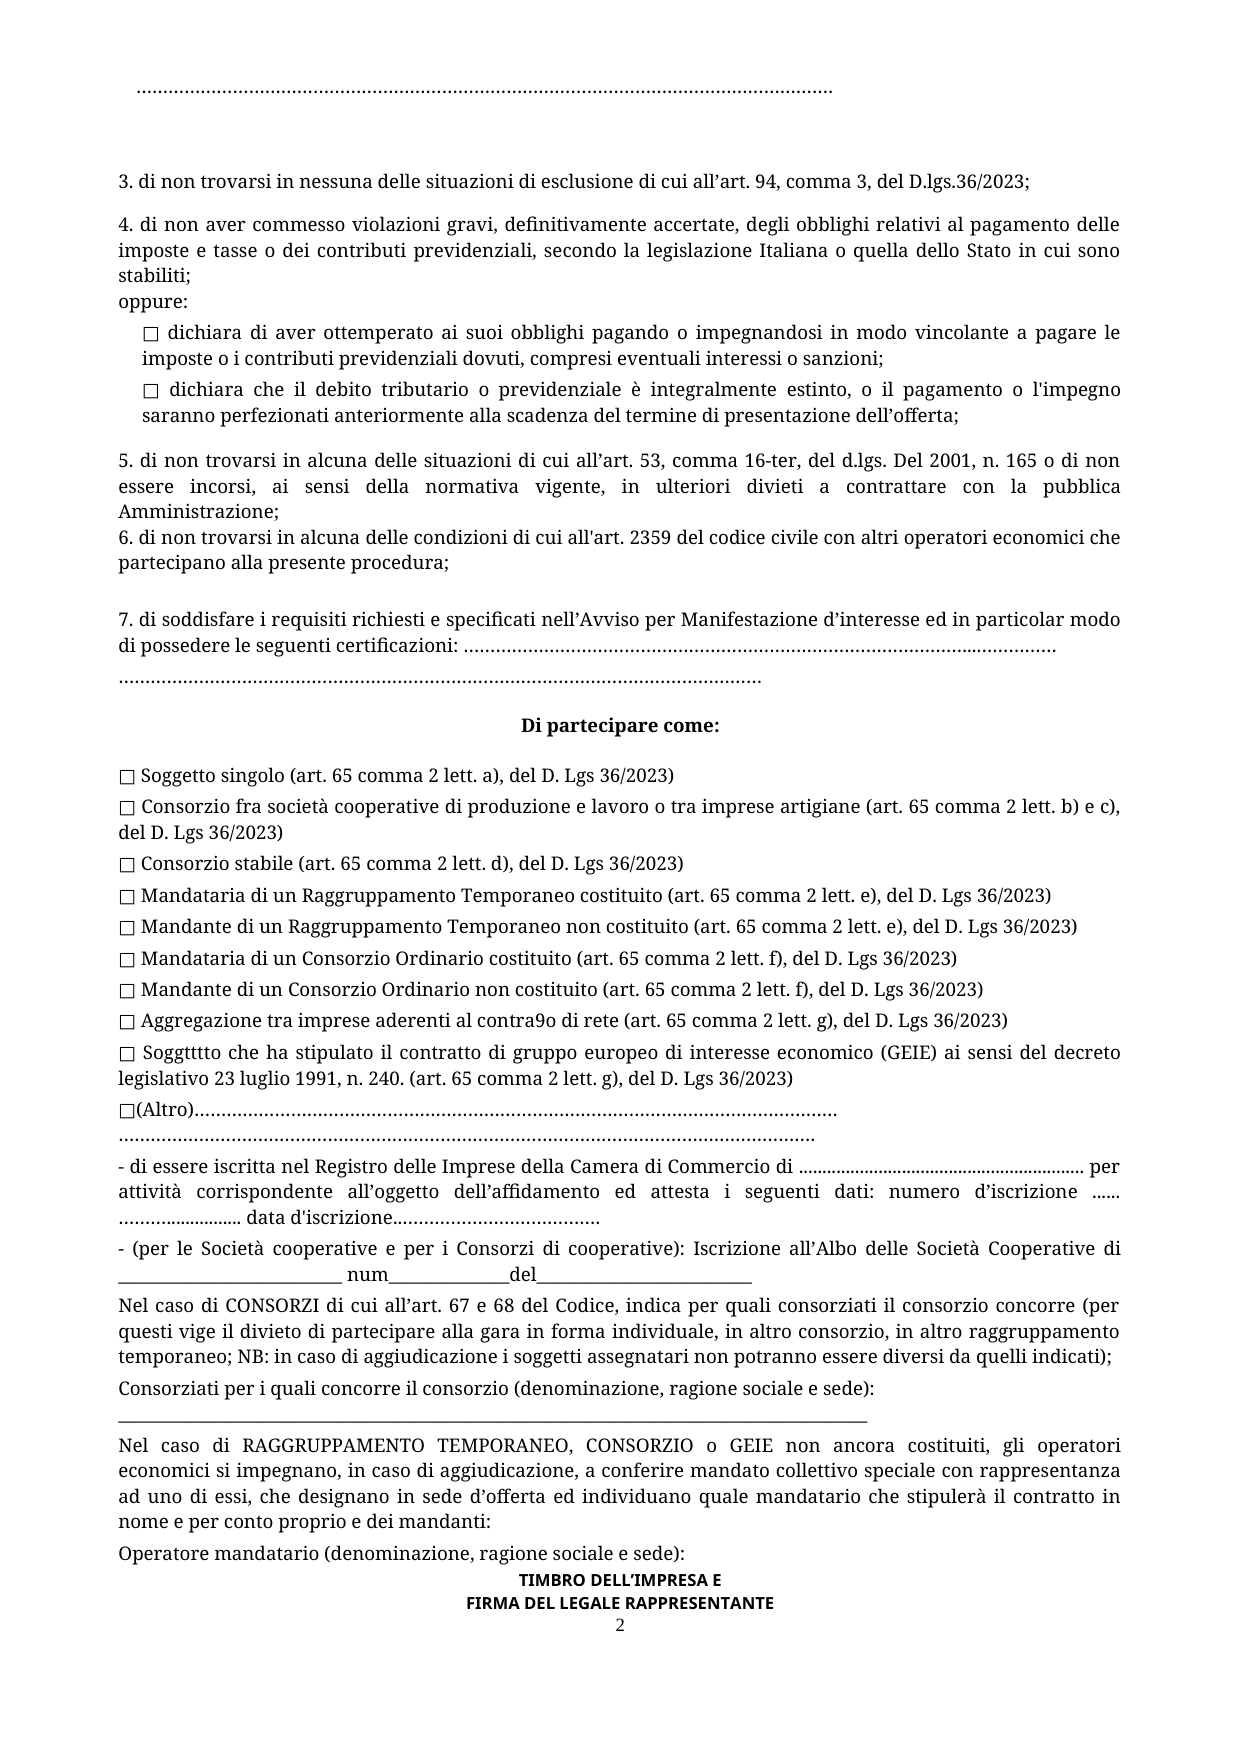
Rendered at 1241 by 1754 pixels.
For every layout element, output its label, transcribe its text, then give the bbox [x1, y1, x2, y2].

text □ Soggtttto che ha stipulato il contratto di gruppo europeo di interesse economico (GEIE) ai sensi del decreto legislativo 23 luglio 1991, n. 240. (art. 65 comma 2 lett. g), del D. Lgs 36/2023) [118, 1039, 1122, 1090]
text 6. di non trovarsi in alcuna delle condizioni di cui all'art. 2359 del codice civile con altri operatori economici che partecipano alla presente procedura; [118, 524, 1122, 575]
text □ Mandante di un Raggruppamento Temporaneo non costituito (art. 65 comma 2 lett. e), del D. Lgs 36/2023) [118, 913, 1122, 939]
text - (per le Società cooperative e per i Consorzi di cooperative): Iscrizione all’Albo delle Società Cooperative di __________________________ num______________del_________________________ [118, 1236, 1122, 1287]
text 5. di non trovarsi in alcuna delle situazioni di cui all’art. 53, comma 16-ter, del d.lgs. Del 2001, n. 165 o di non essere incorsi, ai sensi della normativa vigente, in ulteriori divieti a contrattare con la pubblica Amministrazione; [118, 447, 1122, 524]
text 4. di non aver commesso violazioni gravi, definitivamente accertate, degli obblighi relativi al pagamento delle imposte e tasse o dei contributi previdenziali, secondo la legislazione Italiana o quella dello Stato in cui sono stabiliti; [118, 212, 1122, 288]
text ………………………………………………………………………………………………………… [118, 663, 1122, 689]
text Operatore mandatario (denominazione, ragione sociale e sede): [118, 1540, 1122, 1566]
text …………………………………………………………………………………………………………………. [118, 1122, 1122, 1147]
text □ dichiara di aver ottemperato ai suoi obblighi pagando o impegnandosi in modo vincolante a pagare le imposte o i contributi previdenziali dovuti, compresi eventuali interessi o sanzioni; [142, 319, 1122, 371]
text Nel caso di RAGGRUPPAMENTO TEMPORANEO, CONSORZIO o GEIE non ancora costituiti, gli operatori economici si impegnano, in caso di aggiudicazione, a conferire mandato collettivo speciale con rappresentanza ad uno di essi, che designano in sede d’offerta ed individuano quale mandatario che stipulerà il contratto in nome e per conto proprio e dei mandanti: [118, 1432, 1122, 1534]
text □ Mandante di un Consorzio Ordinario non costituito (art. 65 comma 2 lett. f), del D. Lgs 36/2023) [118, 976, 1122, 1002]
text Di partecipare come: [118, 713, 1122, 738]
text □ Consorzio stabile (art. 65 comma 2 lett. d), del D. Lgs 36/2023) [118, 851, 1122, 876]
text □ dichiara che il debito tributario o previdenziale è integralmente estinto, o il pagamento o l'impegno saranno perfezionati anteriormente alla scadenza del termine di presentazione dell’offerta; [142, 377, 1122, 428]
text 7. di soddisfare i requisiti richiesti e specificati nell’Avviso per Manifestazione d’interesse ed in particolar modo di possedere le seguenti certificazioni: …………………………………………………………………………………...…………… [118, 607, 1122, 658]
text - di essere iscritta nel Registro delle Imprese della Camera di Commercio di ............................................................. per attività corrispondente all’oggetto dell’affidamento ed attesta i seguenti dati: numero d’iscrizione ......………................ data d'iscrizione..………………………………. [118, 1153, 1122, 1230]
text □ Mandataria di un Raggruppamento Temporaneo costituito (art. 65 comma 2 lett. e), del D. Lgs 36/2023) [118, 882, 1122, 907]
text …………………………………………………………………………………………………………………. [136, 74, 1122, 99]
text □ Mandataria di un Consorzio Ordinario costituito (art. 65 comma 2 lett. f), del D. Lgs 36/2023) [118, 945, 1122, 970]
text □(Altro)………………………………………………………………………………………………………… [118, 1096, 1122, 1122]
text □ Aggregazione tra imprese aderenti al contra9o di rete (art. 65 comma 2 lett. g), del D. Lgs 36/2023) [118, 1008, 1122, 1033]
text □ Soggetto singolo (art. 65 comma 2 lett. a), del D. Lgs 36/2023) [118, 762, 1122, 788]
text _______________________________________________________________________________________ [118, 1401, 1122, 1426]
text Consorziati per i quali concorre il consorzio (denominazione, ragione sociale e sede): [118, 1375, 1122, 1401]
text □ Consorzio fra società cooperative di produzione e lavoro o tra imprese artigiane (art. 65 comma 2 lett. b) e c), del D. Lgs 36/2023) [118, 793, 1122, 844]
text 3. di non trovarsi in nessuna delle situazioni di esclusione di cui all’art. 94, comma 3, del D.lgs.36/2023; [118, 168, 1122, 194]
text oppure: [118, 288, 1122, 314]
text Nel caso di CONSORZI di cui all’art. 67 e 68 del Codice, indica per quali consorziati il consorzio concorre (per questi vige il divieto di partecipare alla gara in forma individuale, in altro consorzio, in altro raggruppamento temporaneo; NB: in caso di aggiudicazione i soggetti assegnatari non potranno essere diversi da quelli indicati); [118, 1293, 1122, 1369]
